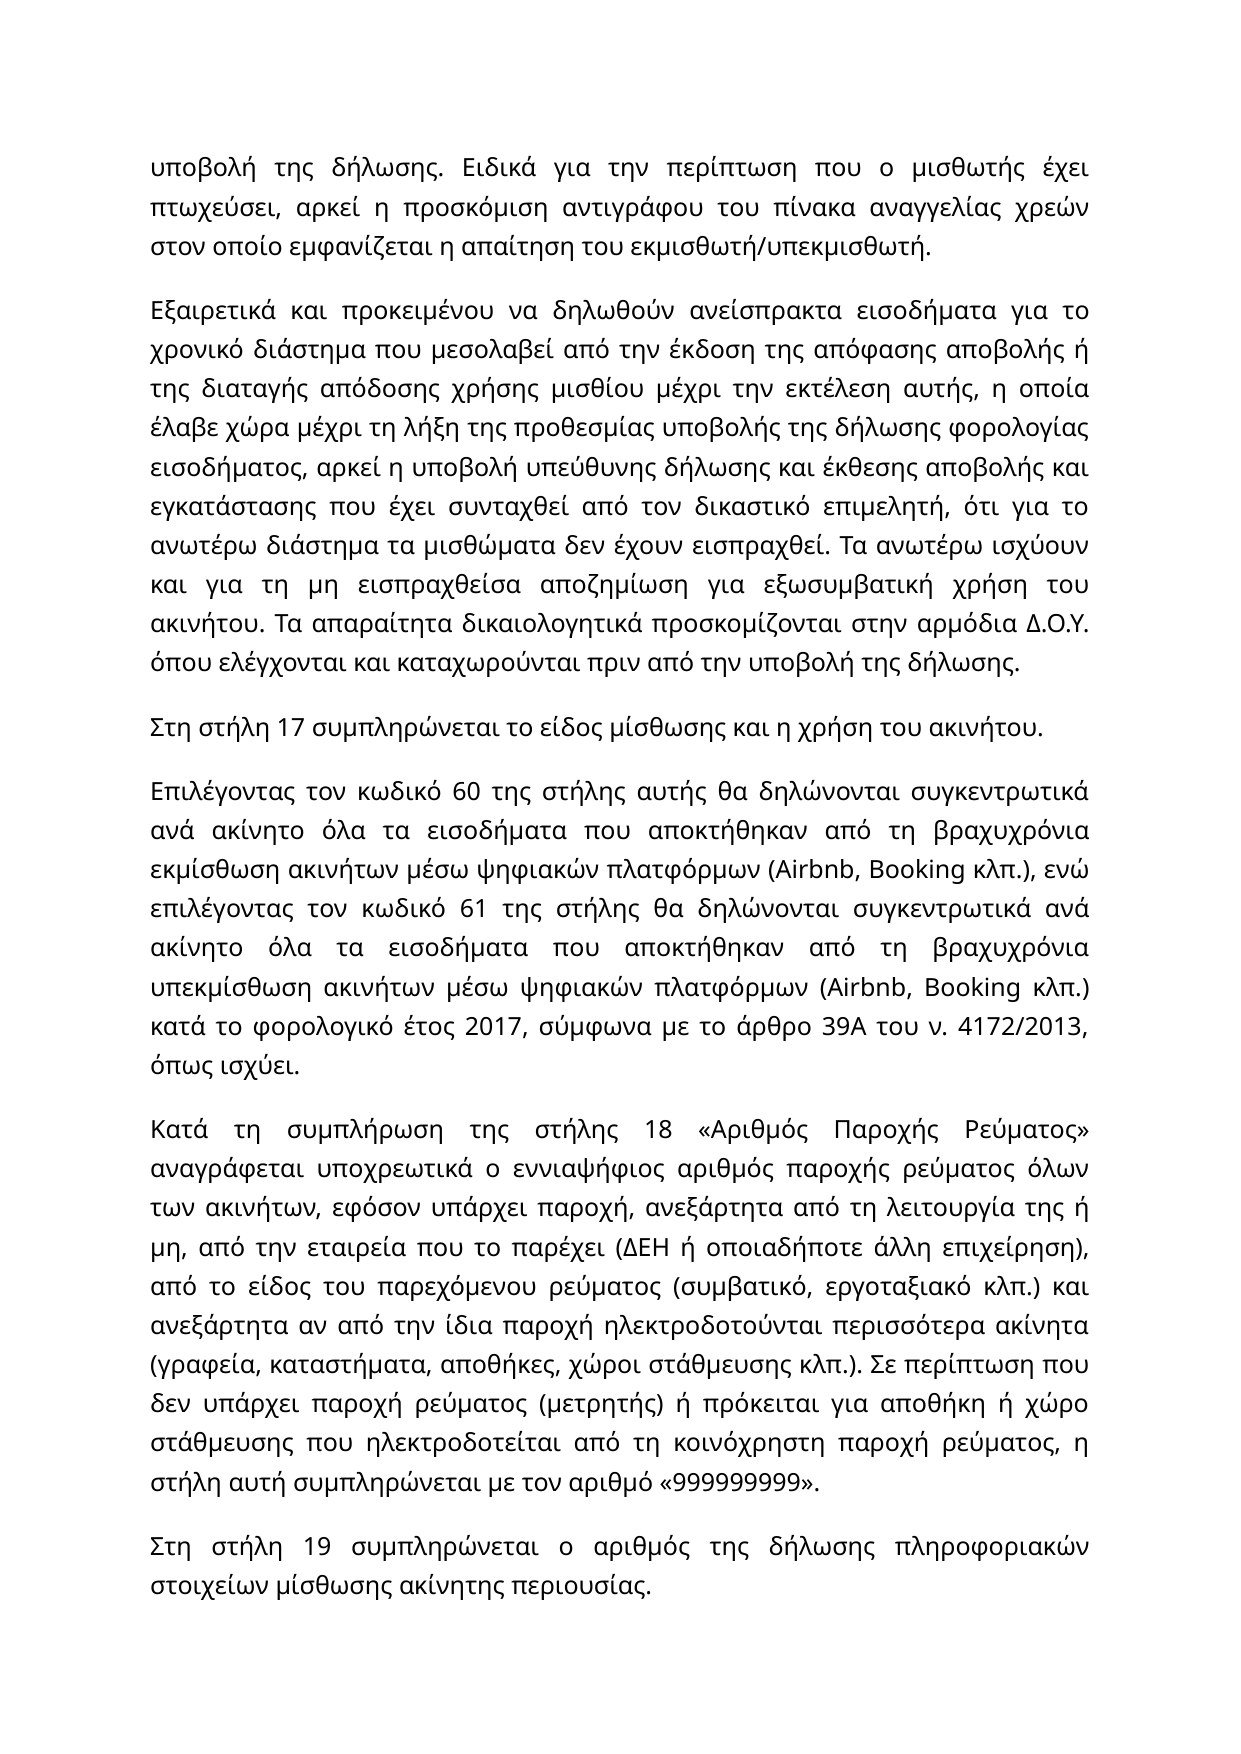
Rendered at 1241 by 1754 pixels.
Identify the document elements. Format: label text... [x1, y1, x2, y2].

text Κατά τη συμπλήρωση της στήλης 18 «Αριθμός Παροχής Ρεύματος» αναγράφεται υποχρεωτικά ο εννιαψήφιος αριθμός παροχής ρεύματος όλων των ακινήτων, εφόσον υπάρχει παροχή, ανεξάρτητα από τη λειτουργία της ή μη, από την εταιρεία που το παρέχει (ΔΕΗ ή οποιαδήποτε άλλη επιχείρηση), από το είδος του παρεχόμενου ρεύματος (συμβατικό, εργοταξιακό κλπ.) και ανεξάρτητα αν από την ίδια παροχή ηλεκτροδοτούνται περισσότερα ακίνητα (γραφεία, καταστήματα, αποθήκες, χώροι στάθμευσης κλπ.). Σε περίπτωση που δεν υπάρχει παροχή ρεύματος (μετρητής) ή πρόκειται για αποθήκη ή χώρο στάθμευσης που ηλεκτροδοτείται από τη κοινόχρηστη παροχή ρεύματος, η στήλη αυτή συμπληρώνεται με τον αριθμό «999999999». [150, 1112, 1090, 1498]
text υποβολή της δήλωσης. Ειδικά για την περίπτωση που ο μισθωτής έχει πτωχεύσει, αρκεί η προσκόμιση αντιγράφου του πίνακα αναγγελίας χρεών στον οποίο εμφανίζεται η απαίτηση του εκμισθωτή/υπεκμισθωτή. [150, 150, 1090, 262]
text Στη στήλη 19 συμπληρώνεται ο αριθμός της δήλωσης πληροφοριακών στοιχείων μίσθωσης ακίνητης περιουσίας. [150, 1528, 1090, 1602]
text Στη στήλη 17 συμπληρώνεται το είδος μίσθωσης και η χρήση του ακινήτου. [150, 709, 1090, 743]
text Εξαιρετικά και προκειμένου να δηλωθούν ανείσπρακτα εισοδήματα για το χρονικό διάστημα που μεσολαβεί από την έκδοση της απόφασης αποβολής ή της διαταγής απόδοσης χρήσης μισθίου μέχρι την εκτέλεση αυτής, η οποία έλαβε χώρα μέχρι τη λήξη της προθεσμίας υποβολής της δήλωσης φορολογίας εισοδήματος, αρκεί η υποβολή υπεύθυνης δήλωσης και έκθεσης αποβολής και εγκατάστασης που έχει συνταχθεί από τον δικαστικό επιμελητή, ότι για το ανωτέρω διάστημα τα μισθώματα δεν έχουν εισπραχθεί. Τα ανωτέρω ισχύουν και για τη μη εισπραχθείσα αποζημίωση για εξωσυμβατική χρήση του ακινήτου. Τα απαραίτητα δικαιολογητικά προσκομίζονται στην αρμόδια Δ.Ο.Υ. όπου ελέγχονται και καταχωρούνται πριν από την υποβολή της δήλωσης. [150, 292, 1090, 679]
text Επιλέγοντας τον κωδικό 60 της στήλης αυτής θα δηλώνονται συγκεντρωτικά ανά ακίνητο όλα τα εισοδήματα που αποκτήθηκαν από τη βραχυχρόνια εκμίσθωση ακινήτων μέσω ψηφιακών πλατφόρμων (Airbnb, Βooking κλπ.), ενώ επιλέγοντας τον κωδικό 61 της στήλης θα δηλώνονται συγκεντρωτικά ανά ακίνητο όλα τα εισοδήματα που αποκτήθηκαν από τη βραχυχρόνια υπεκμίσθωση ακινήτων μέσω ψηφιακών πλατφόρμων (Airbnb, Βooking κλπ.) κατά το φορολογικό έτος 2017, σύμφωνα με το άρθρο 39Α του ν. 4172/2013, όπως ισχύει. [150, 773, 1090, 1082]
